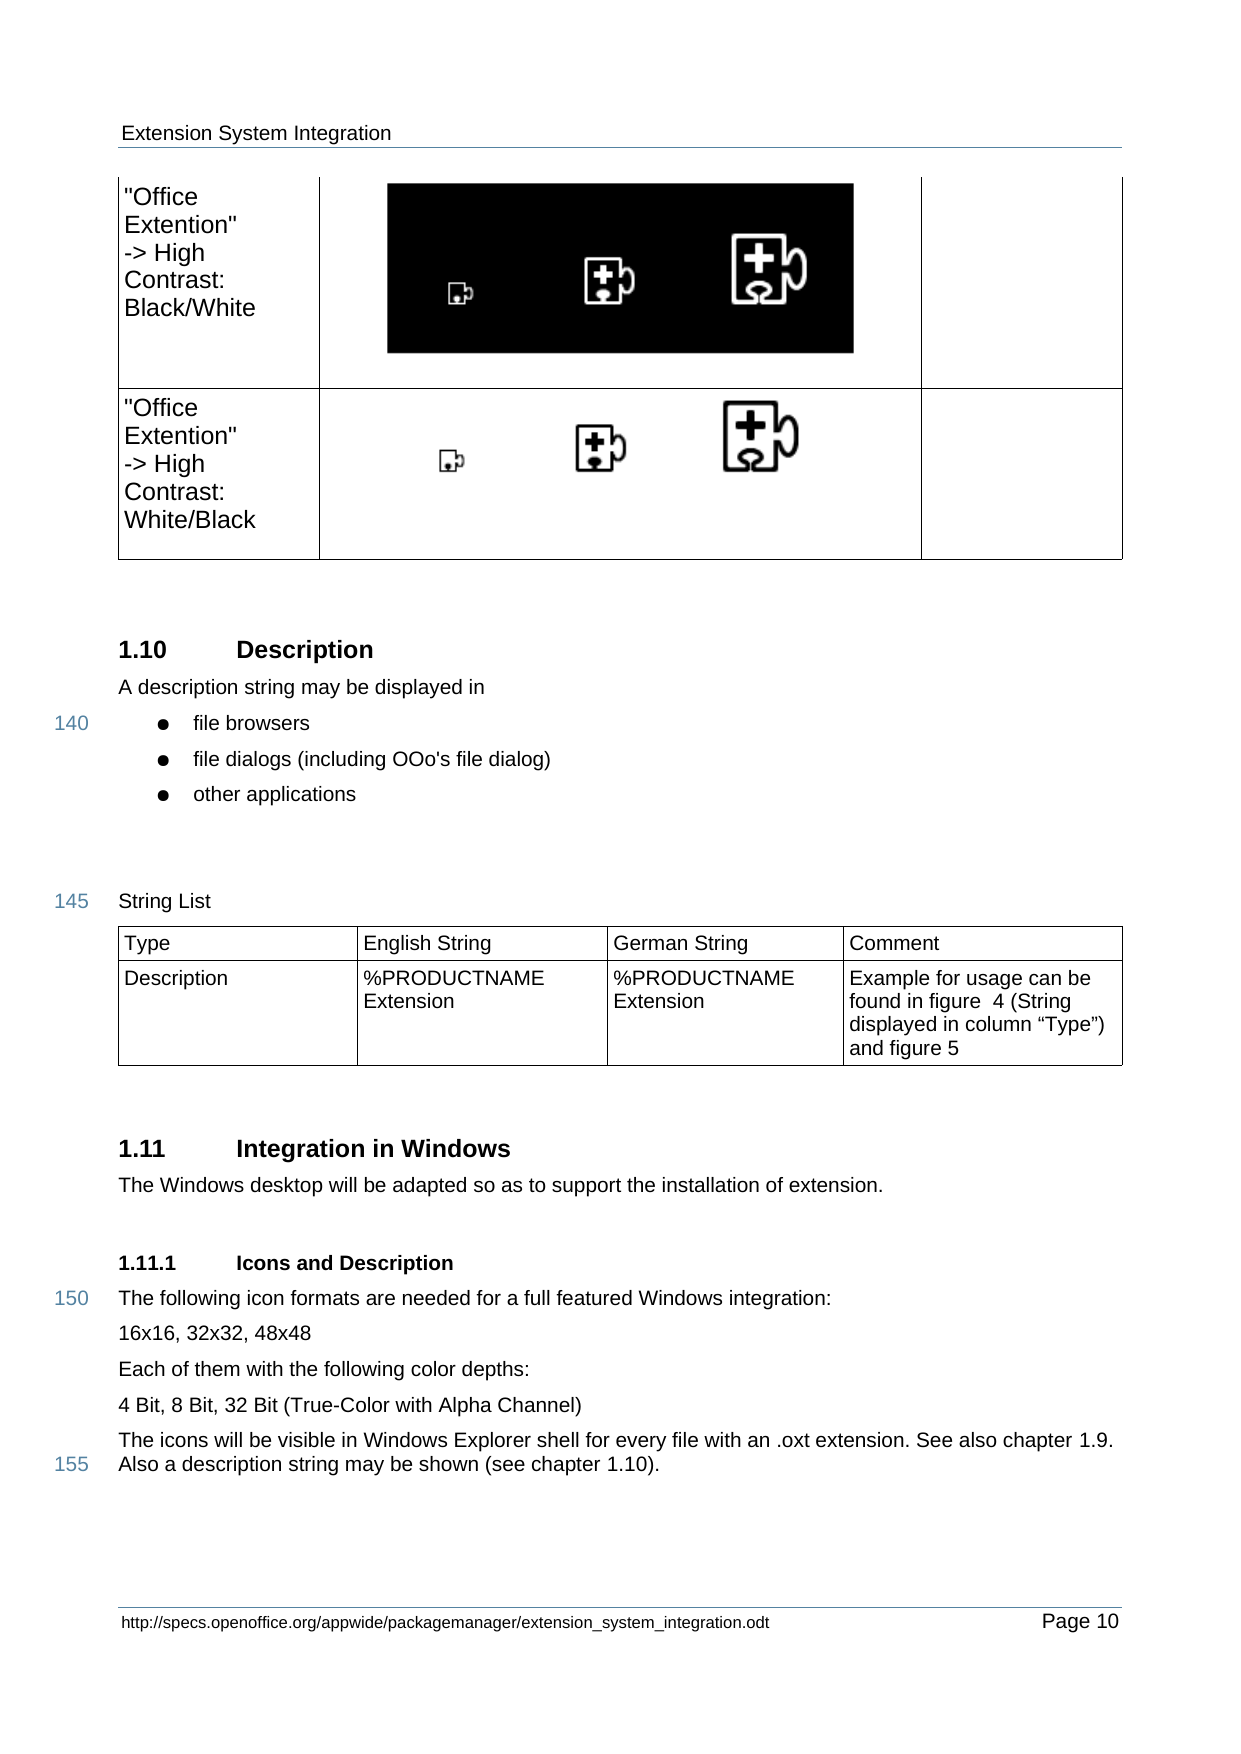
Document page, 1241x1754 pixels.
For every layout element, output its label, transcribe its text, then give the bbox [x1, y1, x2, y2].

text A description string may be displayed in [118, 676, 1122, 699]
list file browsers [156, 711, 1122, 734]
table_cell [320, 177, 921, 182]
subtitle Integration in Windows [118, 1134, 1122, 1162]
text Each of them with the following color depths: [118, 1358, 1122, 1381]
subtitle Icons and Description [118, 1251, 1122, 1274]
picture [388, 393, 852, 526]
text 4 Bit, 8 Bit, 32 Bit (True-Color with Alpha Channel) [118, 1393, 1122, 1417]
table_header German String [608, 927, 843, 960]
table_cell [320, 389, 921, 559]
table_cell [320, 183, 921, 388]
text The following icon formats are needed for a full featured Windows integration: [118, 1286, 1122, 1309]
subtitle Description [118, 636, 1122, 664]
table_cell Description [119, 961, 357, 1065]
text 16x16, 32x32, 48x48 [118, 1322, 1122, 1345]
text The icons will be visible in Windows Explorer shell for every file with an .oxt extension. See also chapter 1.9. Also a description string may be shown (see chapter 1.10). [118, 1429, 1122, 1476]
table_cell [922, 177, 1122, 388]
list file dialogs (including OOo's file dialog) [156, 747, 1122, 770]
table_cell "Office Extention" -> High Contrast: White/Black [119, 389, 319, 559]
table_cell "Office Extention" -> High Contrast: Black/White [119, 177, 319, 388]
table_header Comment [844, 927, 1122, 960]
picture [386, 182, 854, 355]
text String List [118, 890, 1122, 913]
list other applications [156, 783, 1122, 806]
table_cell %PRODUCTNAME Extension [358, 961, 607, 1065]
table_cell %PRODUCTNAME Extension [608, 961, 843, 1065]
table_header English String [358, 927, 607, 960]
table_cell [922, 389, 1122, 559]
table_header Type [119, 927, 357, 960]
text The Windows desktop will be adapted so as to support the installation of extension. [118, 1174, 1122, 1197]
table_cell Example for usage can be found in figure 4 (String displayed in column “Type”) and figure 5 [844, 961, 1122, 1065]
